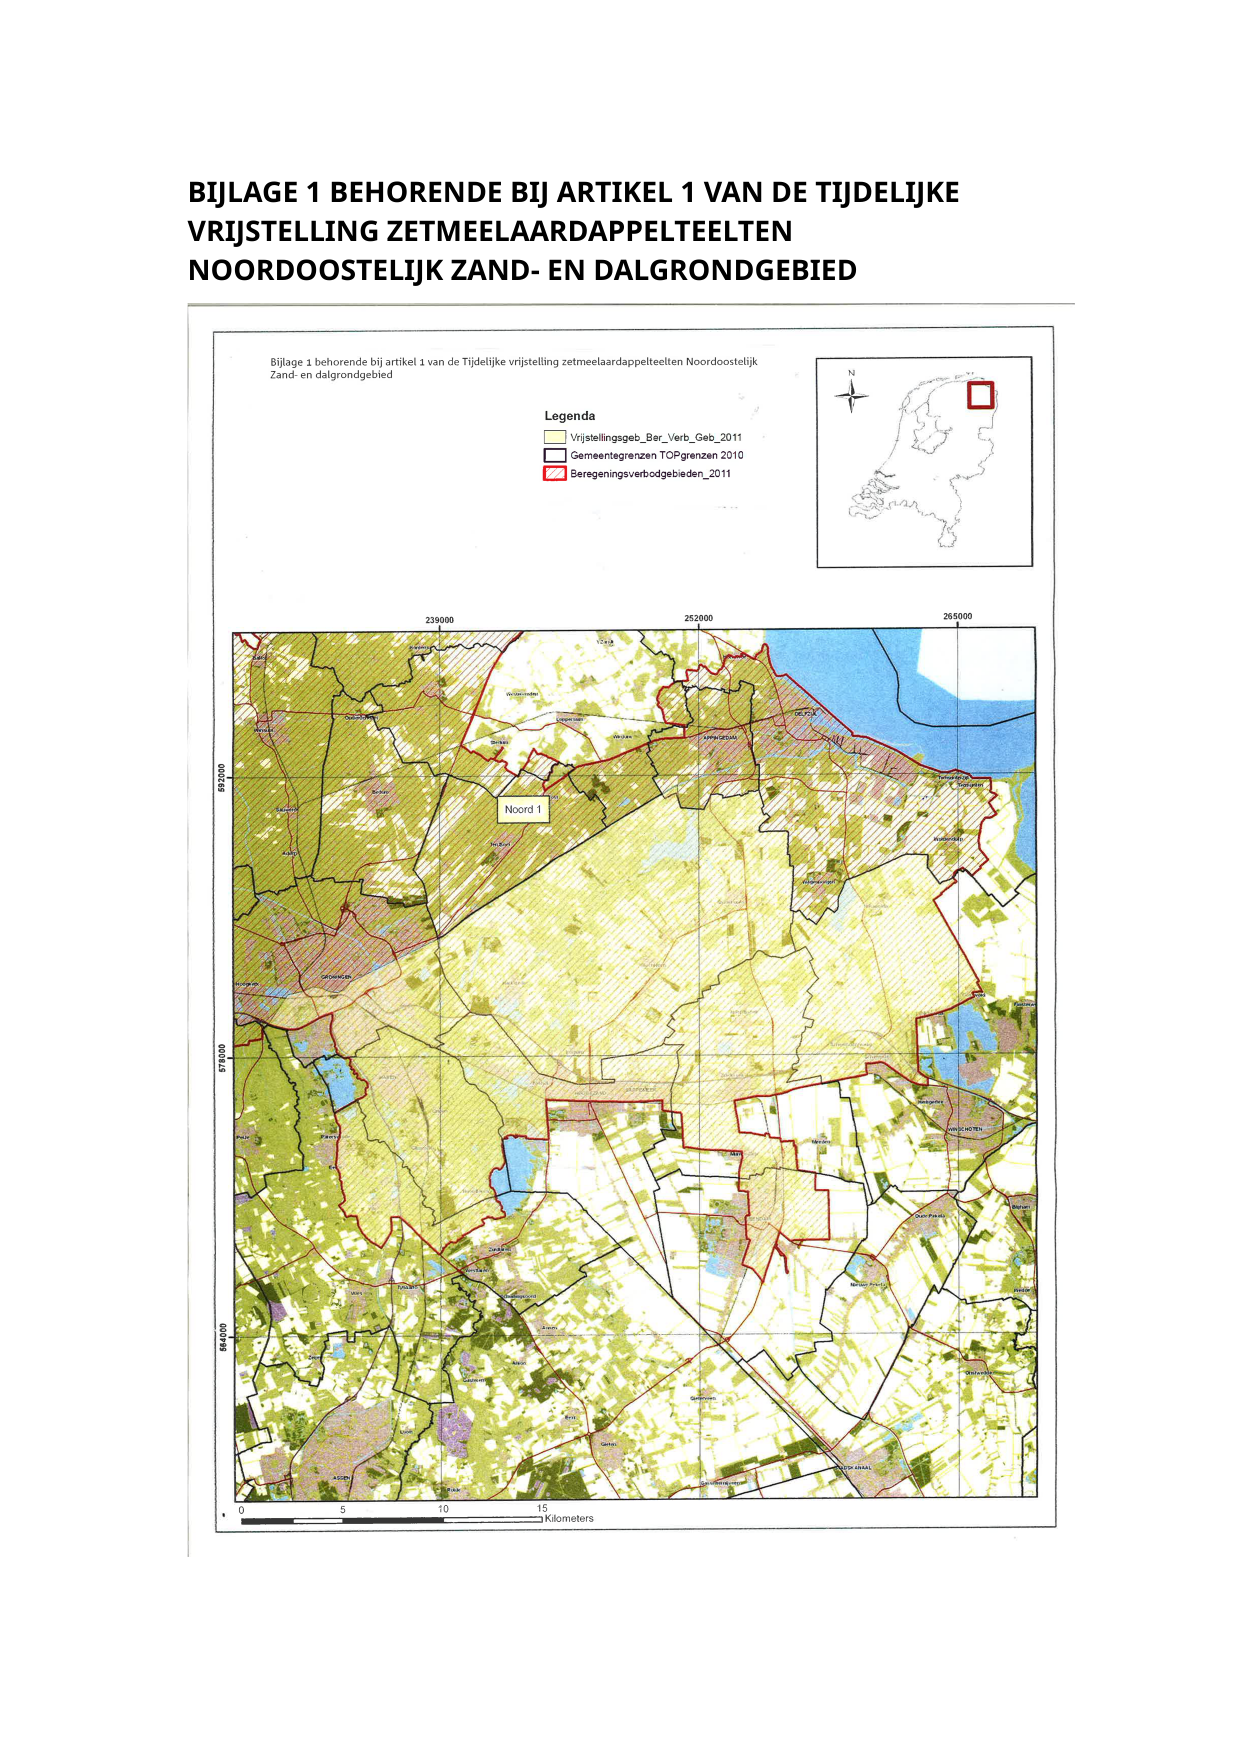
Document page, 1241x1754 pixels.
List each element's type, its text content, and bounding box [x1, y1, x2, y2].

subtitle BIJLAGE 1 BEHORENDE BIJ ARTIKEL 1 VAN DE TIJDELIJKE VRIJSTELLING ZETMEELAARDAPPELTEELTEN NOORDOOSTELIJK ZAND- EN DALGRONDGEBIED [187, 172, 1053, 288]
picture [187, 303, 1075, 1557]
